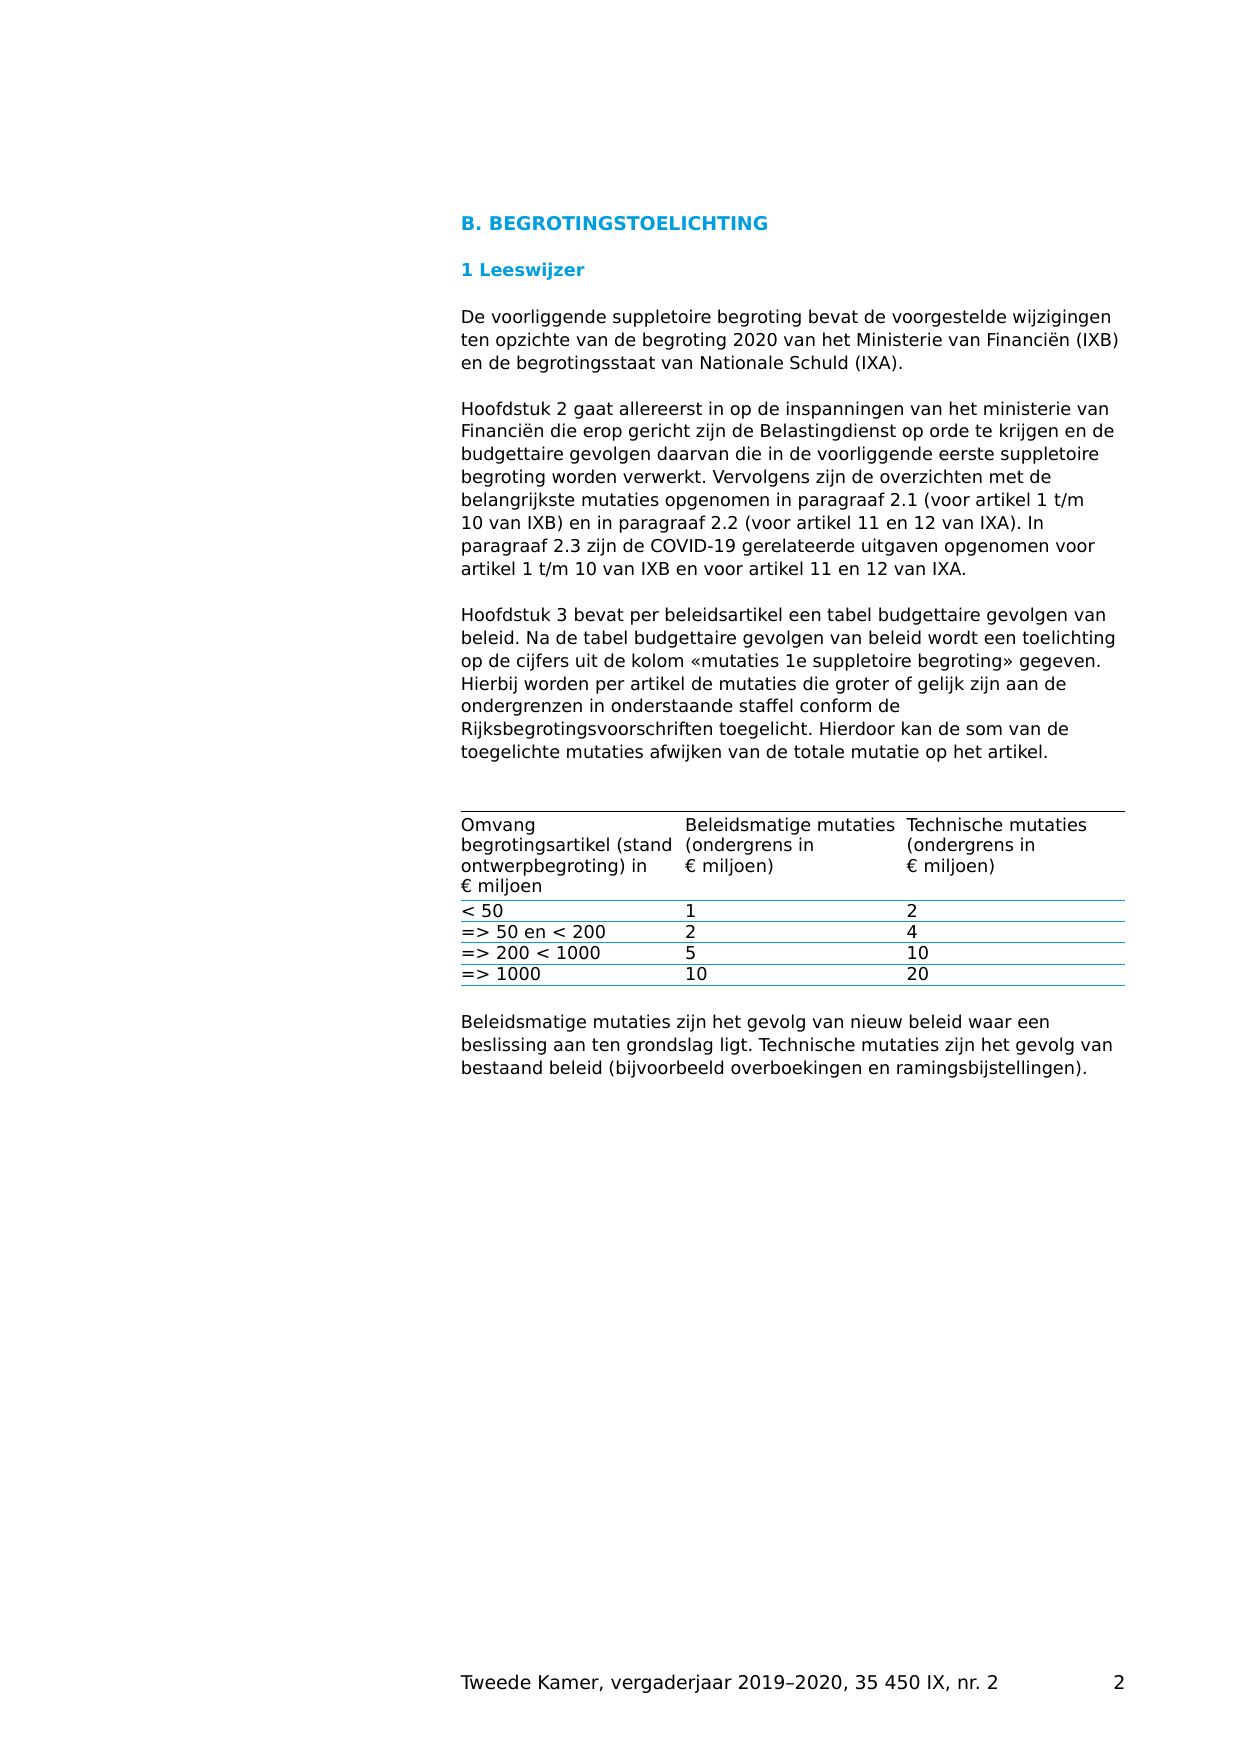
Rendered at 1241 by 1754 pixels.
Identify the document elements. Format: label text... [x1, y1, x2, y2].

table_header Ondergrenzen conform RBV [461, 786, 1125, 811]
table_cell => 50 en < 200 [461, 922, 682, 942]
text Hoofdstuk 3 bevat per beleidsartikel een tabel budgettaire gevolgen van beleid. Na de tabel budgettaire gevolgen van beleid wordt een toelichting op de cijfers uit de kolom «mutaties 1e suppletoire begroting» gegeven. Hierbij worden per artikel de mutaties die groter of gelijk zijn aan de ondergrenzen in onderstaande staffel conform de Rijksbegrotingsvoorschriften toegelicht. Hierdoor kan de som van de toegelichte mutaties afwijken van de totale mutatie op het artikel. [461, 603, 1125, 763]
table_cell 10 [682, 965, 903, 984]
table_cell 2 [904, 901, 1125, 921]
table_cell 10 [904, 943, 1125, 963]
table_cell => 200 < 1000 [461, 943, 682, 963]
text Hoofdstuk 2 gaat allereerst in op de inspanningen van het ministerie van Financiën die erop gericht zijn de Belastingdienst op orde te krijgen en de budgettaire gevolgen daarvan die in de voorliggende eerste suppletoire begroting worden verwerkt. Vervolgens zijn de overzichten met de belangrijkste mutaties opgenomen in paragraaf 2.1 (voor artikel 1 t/m 10 van IXB) en in paragraaf 2.2 (voor artikel 11 en 12 van IXA). In paragraaf 2.3 zijn de COVID-19 gerelateerde uitgaven opgenomen voor artikel 1 t/m 10 van IXB en voor artikel 11 en 12 van IXA. [461, 397, 1125, 580]
table_cell 2 [682, 922, 903, 942]
text De voorliggende suppletoire begroting bevat de voorgestelde wijzigingen ten opzichte van de begroting 2020 van het Ministerie van Financiën (IXB) en de begrotingsstaat van Nationale Schuld (IXA). [461, 305, 1125, 374]
table_cell Omvang begrotingsartikel (stand ontwerpbegroting) in € miljoen [461, 812, 682, 900]
table_cell 20 [904, 965, 1125, 984]
table_cell 4 [904, 922, 1125, 942]
table_cell Technische mutaties (ondergrens in € miljoen) [904, 812, 1125, 900]
title 1 Leeswijzer [461, 258, 1125, 281]
text Beleidsmatige mutaties zijn het gevolg van nieuw beleid waar een beslissing aan ten grondslag ligt. Technische mutaties zijn het gevolg van bestaand beleid (bijvoorbeeld overboekingen en ramingsbijstellingen). [461, 1010, 1125, 1079]
table_cell < 50 [461, 901, 682, 921]
table_cell 5 [682, 943, 903, 963]
table_cell 1 [682, 901, 903, 921]
table_cell => 1000 [461, 965, 682, 984]
table_cell Beleidsmatige mutaties (ondergrens in € miljoen) [682, 812, 903, 900]
title B. BEGROTINGSTOELICHTING [461, 213, 1125, 235]
